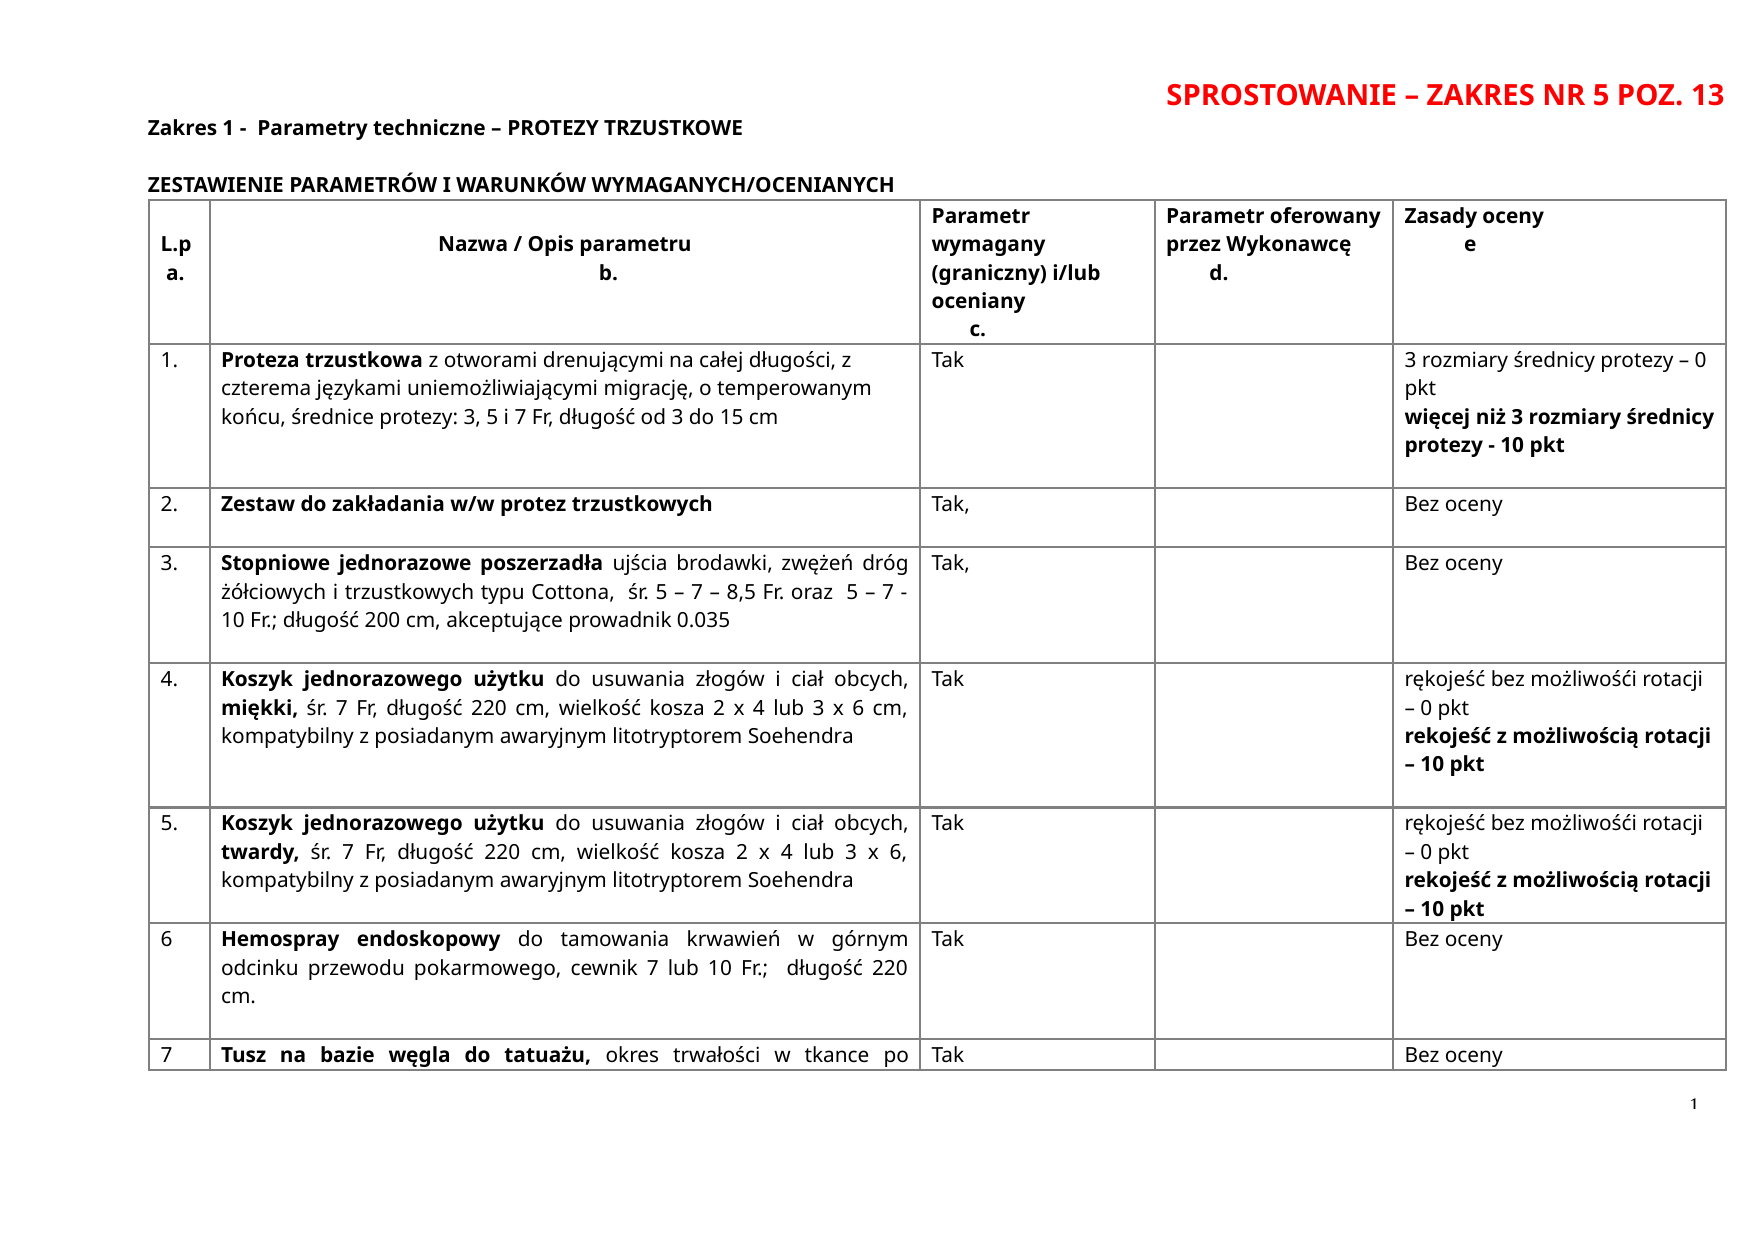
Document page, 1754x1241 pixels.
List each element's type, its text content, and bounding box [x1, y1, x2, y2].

table_cell 6 [150, 924, 209, 1038]
table_cell Hemospray endoskopowy do tamowania krwawień w górnym odcinku przewodu pokarmowego, cewnik 7 lub 10 Fr.; długość 220 cm. [211, 924, 919, 1038]
table_cell [1156, 809, 1392, 922]
table_header L.p a. [150, 201, 209, 343]
text ZESTAWIENIE PARAMETRÓW I WARUNKÓW WYMAGANYCH/OCENIANYCH [148, 170, 1724, 199]
table_cell rękojeść bez możliwośći rotacji – 0 pkt rekojeść z możliwością rotacji – 10 pkt [1394, 664, 1725, 806]
table_cell [1156, 664, 1392, 806]
table_header Parametr oferowany przez Wykonawcę d. [1156, 201, 1392, 343]
table_cell Bez oceny [1394, 548, 1725, 662]
table_cell [1156, 489, 1392, 546]
table_cell Tak [921, 924, 1154, 1038]
table_cell 3. [150, 548, 209, 662]
table_cell Tak [921, 664, 1154, 806]
table_cell Tak [921, 345, 1154, 487]
table_cell 3 rozmiary średnicy protezy – 0 pkt więcej niż 3 rozmiary średnicy protezy - 10 pkt [1394, 345, 1725, 487]
table_header Nazwa / Opis parametru b. [211, 201, 919, 343]
table_cell Tak [921, 809, 1154, 922]
table_cell [1156, 548, 1392, 662]
table_cell Koszyk jednorazowego użytku do usuwania złogów i ciał obcych, twardy, śr. 7 Fr, długość 220 cm, wielkość kosza 2 x 4 lub 3 x 6, kompatybilny z posiadanym awaryjnym litotryptorem Soehendra [211, 809, 919, 922]
table_cell 1. [150, 345, 209, 487]
table_cell Koszyk jednorazowego użytku do usuwania złogów i ciał obcych, miękki, śr. 7 Fr, długość 220 cm, wielkość kosza 2 x 4 lub 3 x 6 cm, kompatybilny z posiadanym awaryjnym litotryptorem Soehendra [211, 664, 919, 806]
text Zakres 1 - Parametry techniczne – PROTEZY TRZUSTKOWE [148, 113, 1724, 142]
table_cell Tak [921, 1040, 1154, 1068]
table_cell Tak, [921, 548, 1154, 662]
table_cell Stopniowe jednorazowe poszerzadła ujścia brodawki, zwężeń dróg żółciowych i trzustkowych typu Cottona, śr. 5 – 7 – 8,5 Fr. oraz 5 – 7 - 10 Fr.; długość 200 cm, akceptujące prowadnik 0.035 [211, 548, 919, 662]
table_cell 5. [150, 809, 209, 922]
table_header Zasady oceny e [1394, 201, 1725, 343]
table_cell rękojeść bez możliwośći rotacji – 0 pkt rekojeść z możliwością rotacji – 10 pkt [1394, 809, 1725, 922]
table_cell Zestaw do zakładania w/w protez trzustkowych [211, 489, 919, 546]
table_cell [1156, 345, 1392, 487]
table_cell 7 [150, 1040, 209, 1068]
table_cell Tusz na bazie węgla do tatuażu, okres trwałości w tkance po [211, 1040, 919, 1068]
table_cell [1156, 1040, 1392, 1068]
table_cell Bez oceny [1394, 489, 1725, 546]
table_cell 2. [150, 489, 209, 546]
table_cell [1156, 924, 1392, 1038]
table_cell 4. [150, 664, 209, 806]
table_cell Bez oceny [1394, 924, 1725, 1038]
table_cell Proteza trzustkowa z otworami drenującymi na całej długości, z czterema językami uniemożliwiającymi migrację, o temperowanym końcu, średnice protezy: 3, 5 i 7 Fr, długość od 3 do 15 cm [211, 345, 919, 487]
table_cell Tak, [921, 489, 1154, 546]
table_header Parametr wymagany (graniczny) i/lub oceniany c. [921, 201, 1154, 343]
text SPROSTOWANIE – ZAKRES NR 5 POZ. 13 [148, 74, 1724, 113]
table_cell Bez oceny [1394, 1040, 1725, 1068]
